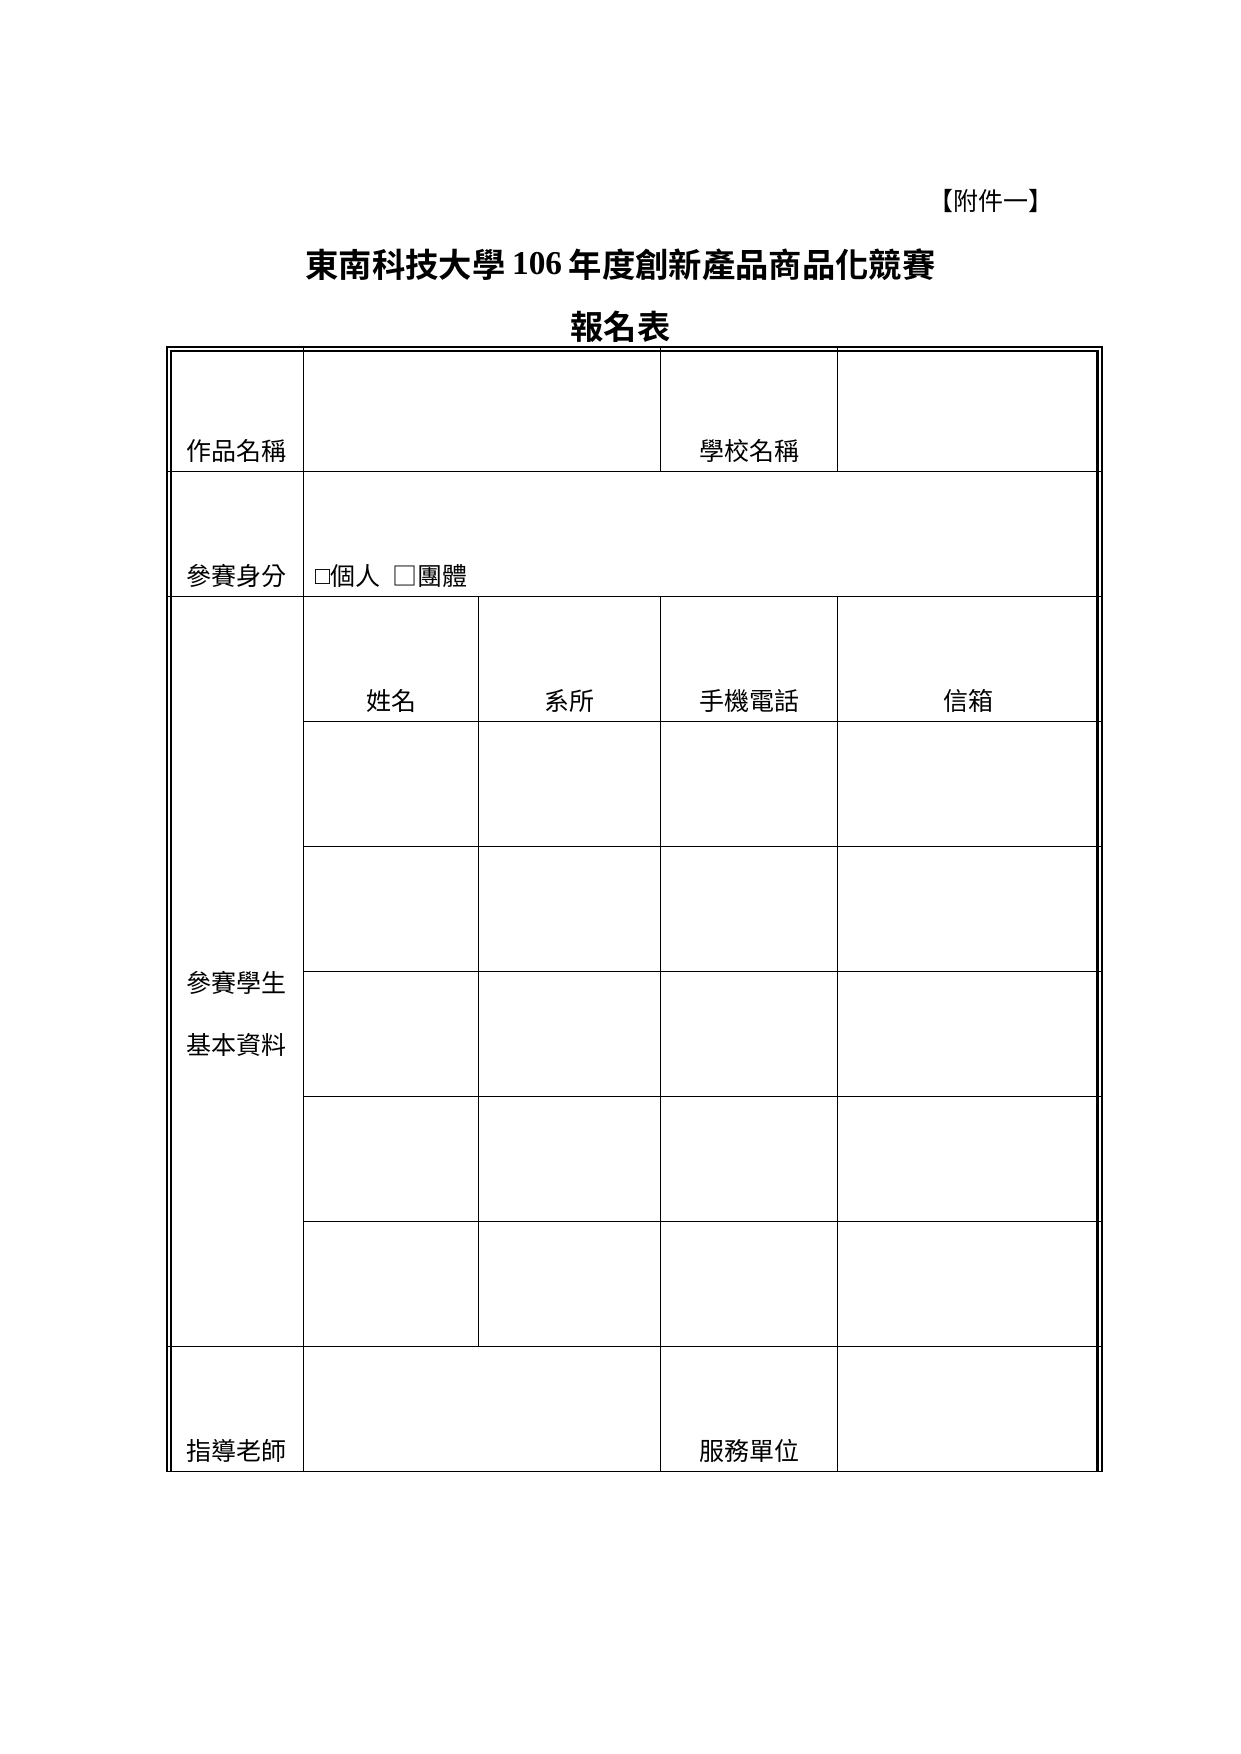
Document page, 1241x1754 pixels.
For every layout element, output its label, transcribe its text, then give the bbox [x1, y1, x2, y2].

table_cell [479, 722, 660, 846]
table_cell [661, 1097, 837, 1221]
table_cell [479, 1097, 660, 1221]
table_cell 參賽學生 基本資料 [172, 597, 303, 1346]
table_cell [838, 972, 1096, 1096]
table_cell 系所 [479, 597, 660, 721]
table_cell 參賽身分 [172, 472, 303, 596]
table_header 作品名稱 [172, 352, 303, 471]
text 東南科技大學106年度創新產品商品化競賽 [187, 221, 1053, 283]
table_cell □個人 □團體 [304, 472, 1096, 596]
text 【附件一】 [187, 158, 1053, 221]
table_cell [838, 722, 1096, 846]
table_cell [304, 722, 478, 846]
table_cell [479, 847, 660, 971]
table_cell [661, 972, 837, 1096]
table_cell [661, 722, 837, 846]
text 報名表 [187, 283, 1053, 346]
table_cell [838, 847, 1096, 971]
table_cell [304, 1222, 478, 1346]
table_cell 指導老師 [172, 1347, 303, 1471]
table_header 學校名稱 [661, 352, 837, 471]
table_cell [838, 1222, 1096, 1346]
table_cell [838, 1097, 1096, 1221]
table_cell [304, 1347, 660, 1471]
table_cell [304, 847, 478, 971]
table_cell 姓名 [304, 597, 478, 721]
table_cell 手機電話 [661, 597, 837, 721]
table_header [304, 352, 660, 471]
table_cell [479, 1222, 660, 1346]
table_cell [304, 1097, 478, 1221]
table_cell [479, 972, 660, 1096]
table_cell 信箱 [838, 597, 1096, 721]
table_cell 服務單位 [661, 1347, 837, 1471]
table_header [838, 352, 1096, 471]
table_cell [661, 847, 837, 971]
table_cell [304, 972, 478, 1096]
table_cell [838, 1347, 1096, 1471]
table_cell [661, 1222, 837, 1346]
